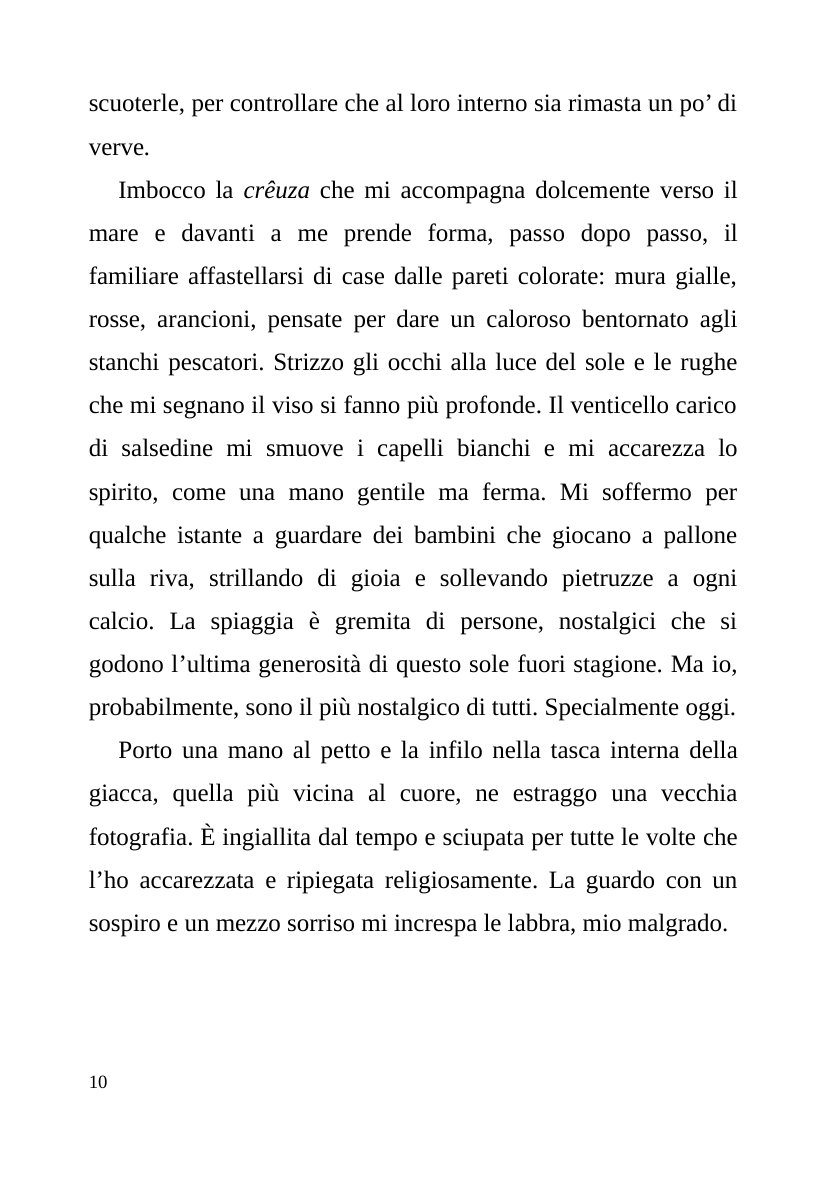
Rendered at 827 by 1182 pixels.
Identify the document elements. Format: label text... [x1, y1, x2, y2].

text scuoterle, per controllare che al loro interno sia rimasta un po’ di verve. [88, 88, 738, 160]
text Porto una mano al petto e la infilo nella tasca interna della giacca, quella più vicina al cuore, ne estraggo una vecchia fotografia. È ingiallita dal tempo e sciupata per tutte le volte che l’ho accarezzata e ripiegata religiosamente. La guardo con un sospiro e un mezzo sorriso mi increspa le labbra, mio malgrado. [88, 735, 738, 937]
text Imbocco la crêuza che mi accompagna dolcemente verso il mare e davanti a me prende forma, passo dopo passo, il familiare affastellarsi di case dalle pareti colorate: mura gialle, rosse, arancioni, pensate per dare un caloroso bentornato agli stanchi pescatori. Strizzo gli occhi alla luce del sole e le rughe che mi segnano il viso si fanno più profonde. Il venticello carico di salsedine mi smuove i capelli bianchi e mi accarezza lo spirito, come una mano gentile ma ferma. Mi soffermo per qualche istante a guardare dei bambini che giocano a pallone sulla riva, strillando di gioia e sollevando pietruzze a ogni calcio. La spiaggia è gremita di persone, nostalgici che si godono l’ultima generosità di questo sole fuori stagione. Ma io, probabilmente, sono il più nostalgico di tutti. Specialmente oggi. [88, 175, 738, 721]
